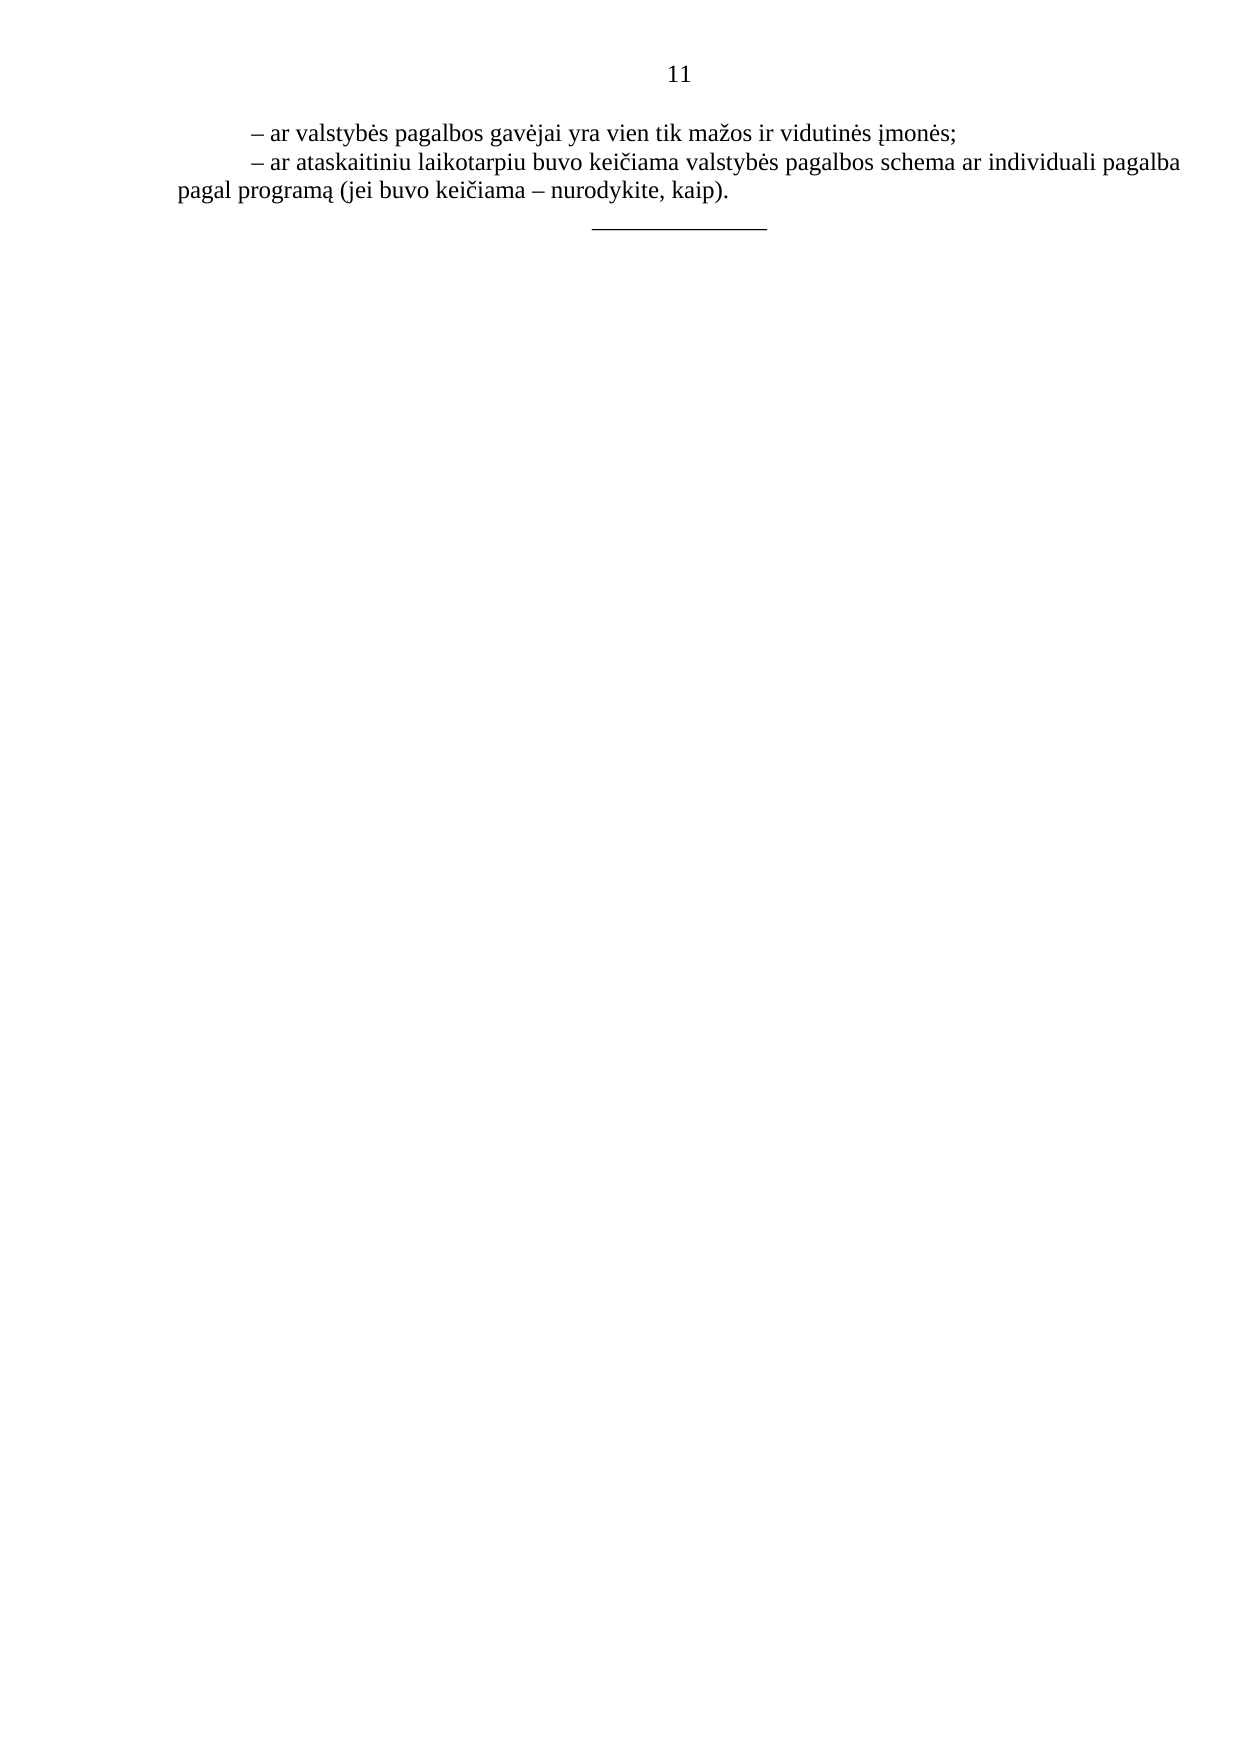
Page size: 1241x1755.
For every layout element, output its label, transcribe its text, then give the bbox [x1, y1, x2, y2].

text ______________ [177, 204, 1181, 233]
text – ar ataskaitiniu laikotarpiu buvo keičiama valstybės pagalbos schema ar individuali pagalba pagal programą (jei buvo keičiama – nurodykite, kaip). [177, 147, 1181, 204]
text – ar valstybės pagalbos gavėjai yra vien tik mažos ir vidutinės įmonės; [177, 118, 1181, 147]
